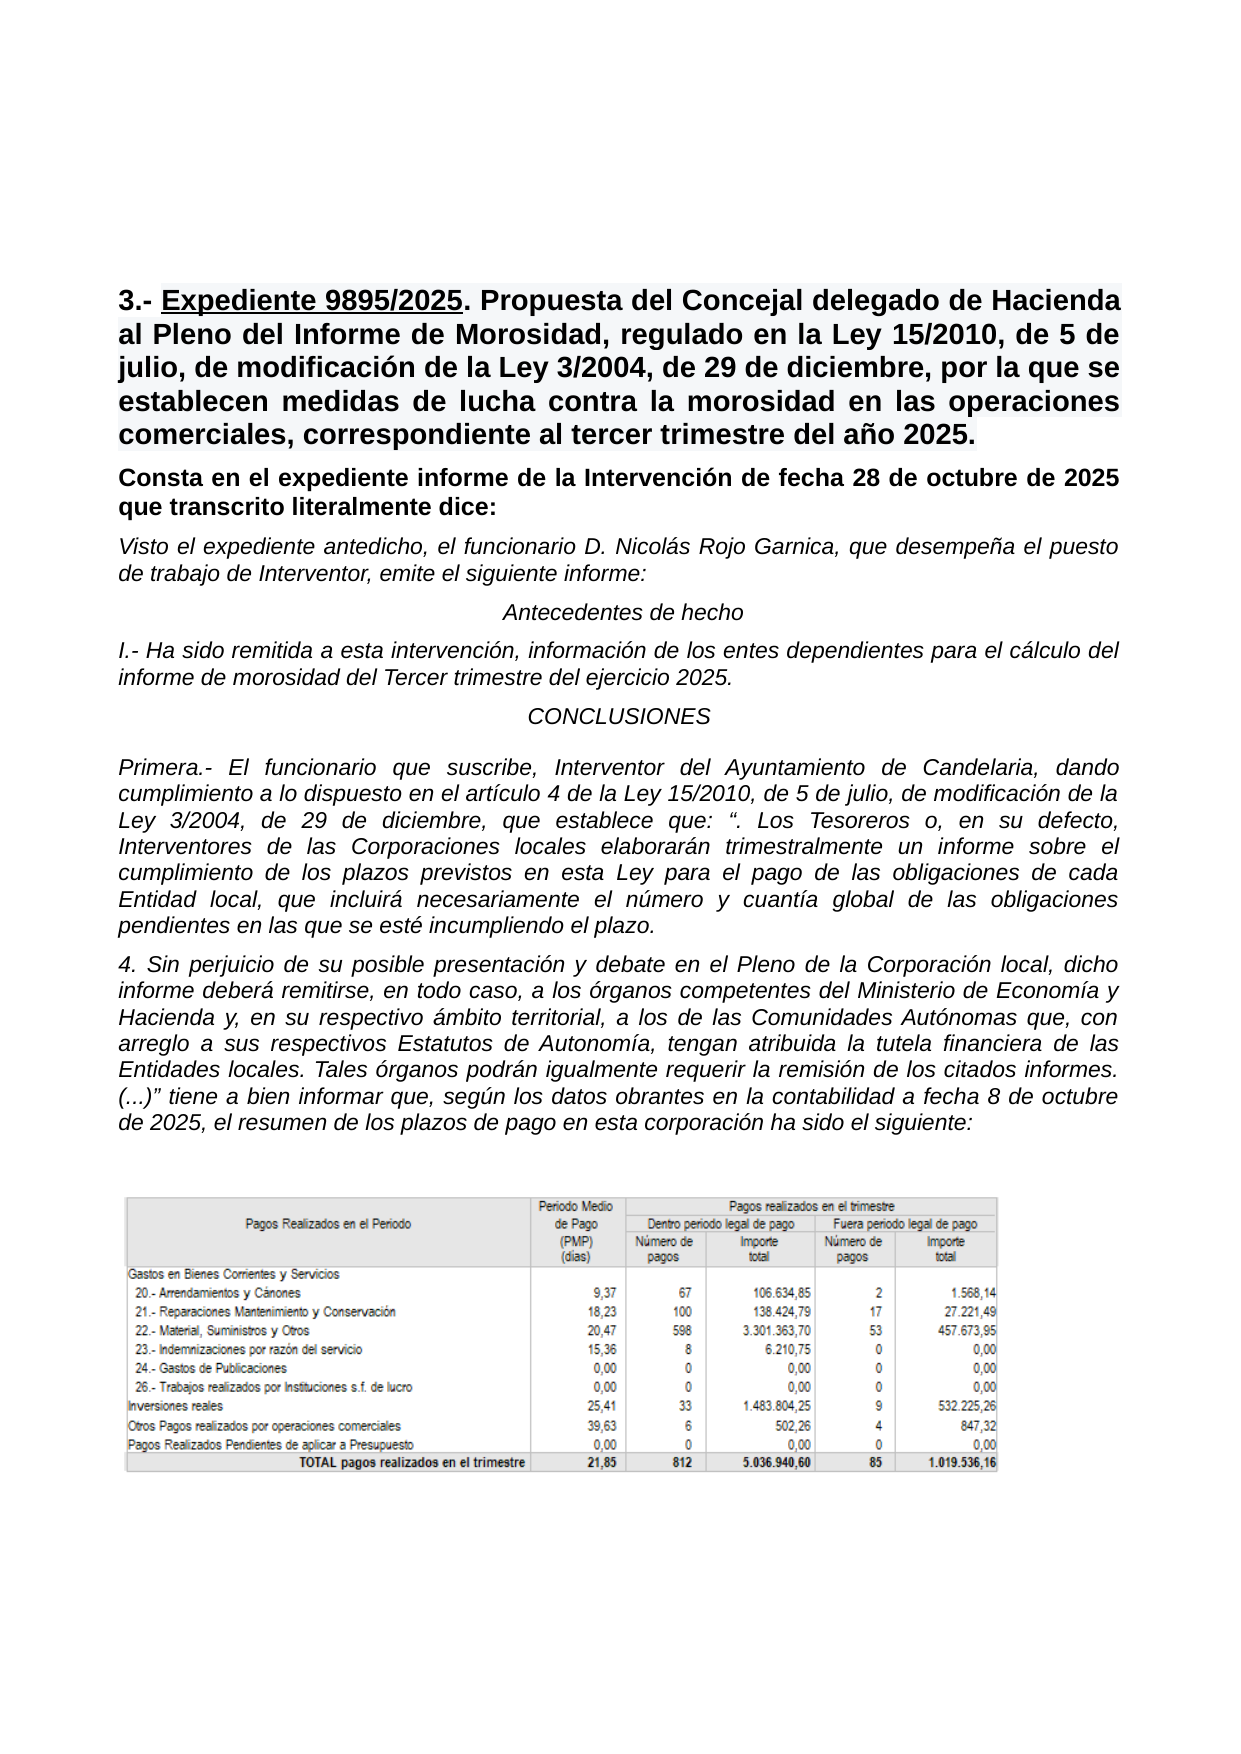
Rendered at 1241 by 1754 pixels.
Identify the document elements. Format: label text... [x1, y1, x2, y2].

text Antecedentes de hecho [118, 598, 1122, 625]
text CONCLUSIONES [118, 703, 1122, 729]
text 3.- Expediente 9895/2025. Propuesta del Concejal delegado de Hacienda al Pleno del Informe de Morosidad, regulado en la Ley 15/2010, de 5 de julio, de modificación de la Ley 3/2004, de 29 de diciembre, por la que se establecen medidas de lucha contra la morosidad en las operaciones comerciales, correspondiente al tercer trimestre del año 2025. [118, 283, 1122, 451]
text Consta en el expediente informe de la Intervención de fecha 28 de octubre de 2025 que transcrito literalmente dice: [118, 463, 1122, 521]
text Primera.- El funcionario que suscribe, Interventor del Ayuntamiento de Candelaria, dando cumplimiento a lo dispuesto en el artículo 4 de la Ley 15/2010, de 5 de julio, de modificación de la Ley 3/2004, de 29 de diciembre, que establece que: “. Los Tesoreros o, en su defecto, Interventores de las Corporaciones locales elaborarán trimestralmente un informe sobre el cumplimiento de los plazos previstos en esta Ley para el pago de las obligaciones de cada Entidad local, que incluirá necesariamente el número y cuantía global de las obligaciones pendientes en las que se esté incumpliendo el plazo. [118, 754, 1122, 938]
text Visto el expediente antedicho, el funcionario D. Nicolás Rojo Garnica, que desempeña el puesto de trabajo de Interventor, emite el siguiente informe: [118, 533, 1122, 586]
text 4. Sin perjuicio de su posible presentación y debate en el Pleno de la Corporación local, dicho informe deberá remitirse, en todo caso, a los órganos competentes del Ministerio de Economía y Hacienda y, en su respectivo ámbito territorial, a los de las Comunidades Autónomas que, con arreglo a sus respectivos Estatutos de Autonomía, tengan atribuida la tutela financiera de las Entidades locales. Tales órganos podrán igualmente requerir la remisión de los citados informes.(...)” tiene a bien informar que, según los datos obrantes en la contabilidad a fecha 8 de octubre de 2025, el resumen de los plazos de pago en esta corporación ha sido el siguiente: [118, 951, 1122, 1135]
text I.- Ha sido remitida a esta intervención, información de los entes dependientes para el cálculo del informe de morosidad del Tercer trimestre del ejercicio 2025. [118, 637, 1122, 690]
